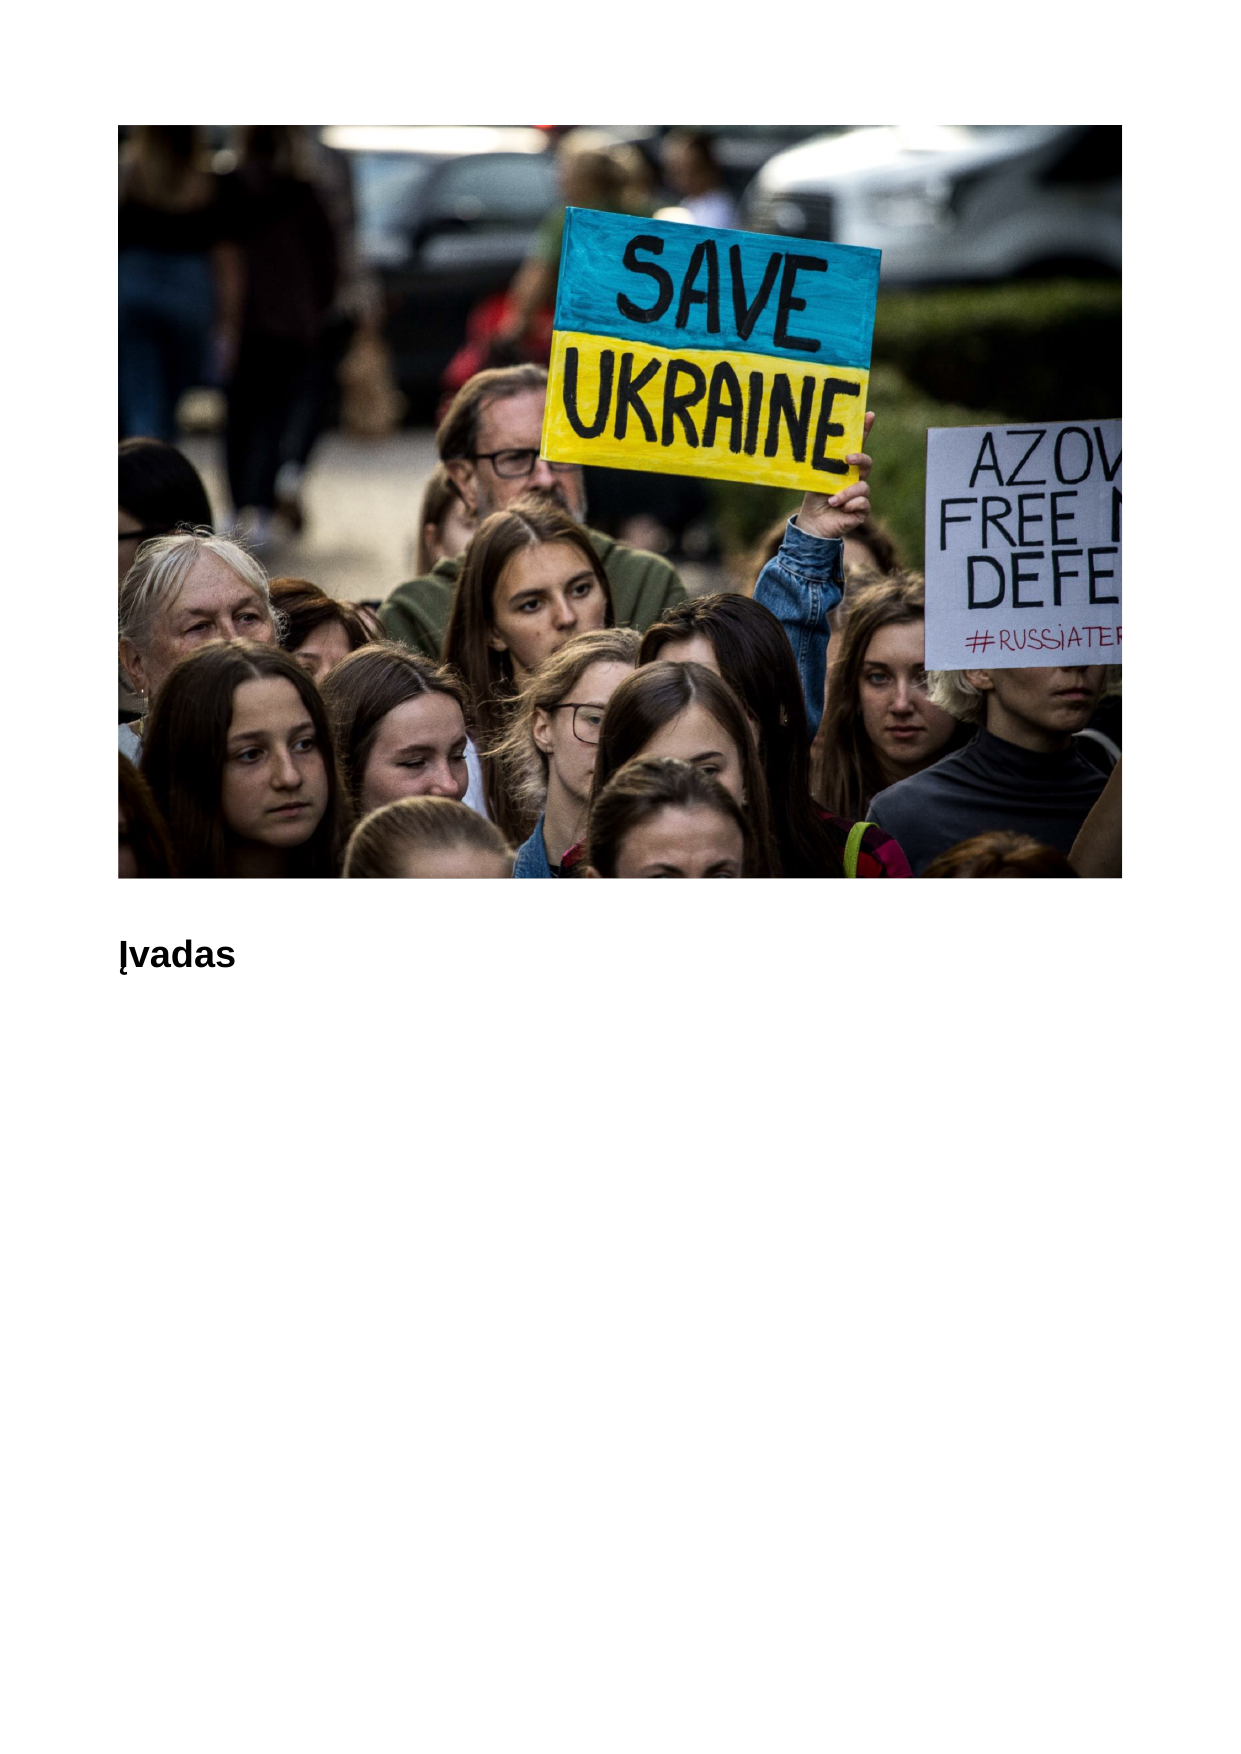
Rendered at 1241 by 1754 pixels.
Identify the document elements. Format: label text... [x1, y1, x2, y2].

picture [118, 125, 1123, 879]
subtitle Įvadas [118, 931, 1122, 975]
